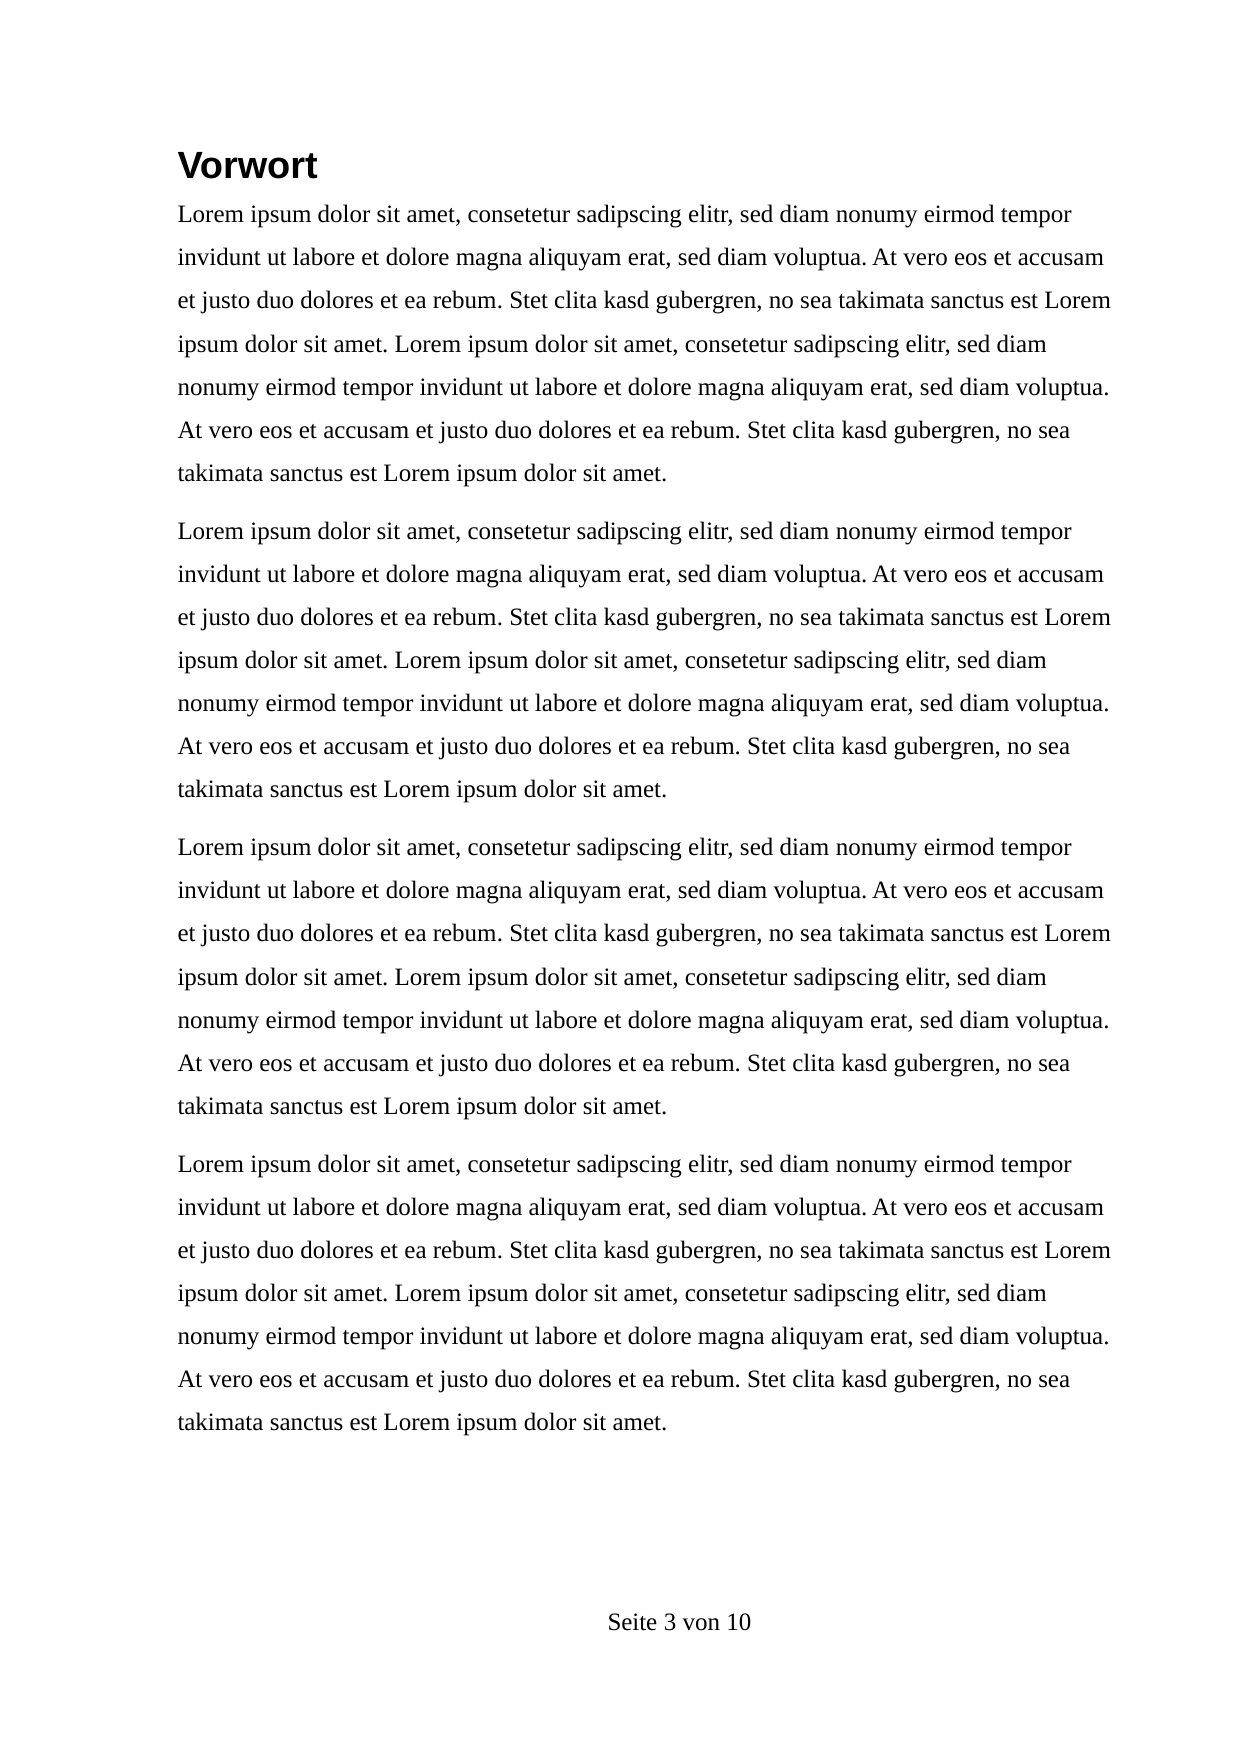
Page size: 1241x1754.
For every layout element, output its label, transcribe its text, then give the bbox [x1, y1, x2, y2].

text Lorem ipsum dolor sit amet, consetetur sadipscing elitr, sed diam nonumy eirmod tempor invidunt ut labore et dolore magna aliquyam erat, sed diam voluptua. At vero eos et accusam et justo duo dolores et ea rebum. Stet clita kasd gubergren, no sea takimata sanctus est Lorem ipsum dolor sit amet. Lorem ipsum dolor sit amet, consetetur sadipscing elitr, sed diam nonumy eirmod tempor invidunt ut labore et dolore magna aliquyam erat, sed diam voluptua. At vero eos et accusam et justo duo dolores et ea rebum. Stet clita kasd gubergren, no sea takimata sanctus est Lorem ipsum dolor sit amet. [177, 199, 1122, 487]
subtitle Vorwort [177, 143, 1122, 187]
text Lorem ipsum dolor sit amet, consetetur sadipscing elitr, sed diam nonumy eirmod tempor invidunt ut labore et dolore magna aliquyam erat, sed diam voluptua. At vero eos et accusam et justo duo dolores et ea rebum. Stet clita kasd gubergren, no sea takimata sanctus est Lorem ipsum dolor sit amet. Lorem ipsum dolor sit amet, consetetur sadipscing elitr, sed diam nonumy eirmod tempor invidunt ut labore et dolore magna aliquyam erat, sed diam voluptua. At vero eos et accusam et justo duo dolores et ea rebum. Stet clita kasd gubergren, no sea takimata sanctus est Lorem ipsum dolor sit amet. [177, 832, 1122, 1120]
text Lorem ipsum dolor sit amet, consetetur sadipscing elitr, sed diam nonumy eirmod tempor invidunt ut labore et dolore magna aliquyam erat, sed diam voluptua. At vero eos et accusam et justo duo dolores et ea rebum. Stet clita kasd gubergren, no sea takimata sanctus est Lorem ipsum dolor sit amet. Lorem ipsum dolor sit amet, consetetur sadipscing elitr, sed diam nonumy eirmod tempor invidunt ut labore et dolore magna aliquyam erat, sed diam voluptua. At vero eos et accusam et justo duo dolores et ea rebum. Stet clita kasd gubergren, no sea takimata sanctus est Lorem ipsum dolor sit amet. [177, 1149, 1122, 1436]
text Lorem ipsum dolor sit amet, consetetur sadipscing elitr, sed diam nonumy eirmod tempor invidunt ut labore et dolore magna aliquyam erat, sed diam voluptua. At vero eos et accusam et justo duo dolores et ea rebum. Stet clita kasd gubergren, no sea takimata sanctus est Lorem ipsum dolor sit amet. Lorem ipsum dolor sit amet, consetetur sadipscing elitr, sed diam nonumy eirmod tempor invidunt ut labore et dolore magna aliquyam erat, sed diam voluptua. At vero eos et accusam et justo duo dolores et ea rebum. Stet clita kasd gubergren, no sea takimata sanctus est Lorem ipsum dolor sit amet. [177, 516, 1122, 803]
